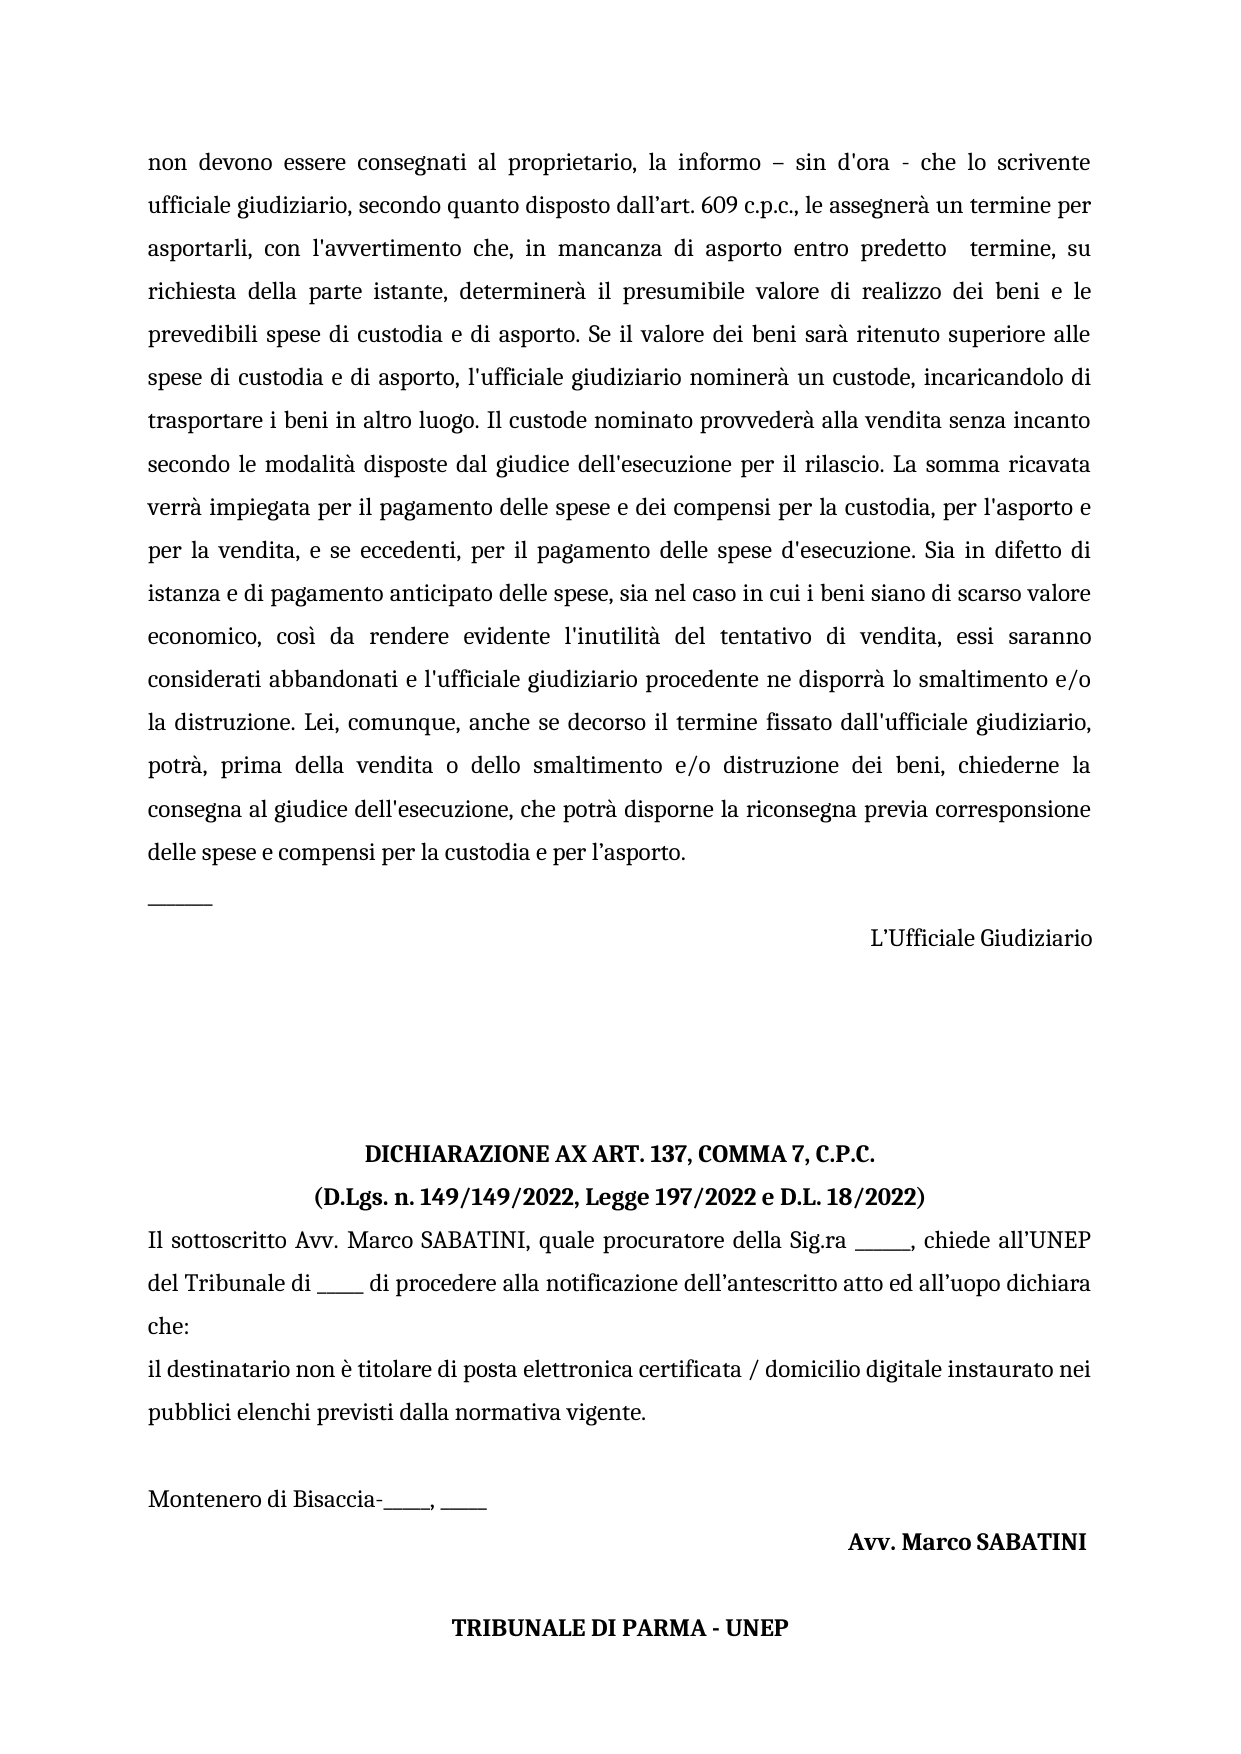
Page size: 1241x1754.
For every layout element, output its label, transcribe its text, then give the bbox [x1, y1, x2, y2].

text L’Ufficiale Giudiziario [148, 924, 1092, 953]
text TRIBUNALE DI PARMA - UNEP [148, 1614, 1092, 1643]
text non devono essere consegnati al proprietario, la informo – sin d'ora - che lo scrivente ufficiale giudiziario, secondo quanto disposto dall’art. 609 c.p.c., le assegnerà un termine per asportarli, con l'avvertimento che, in mancanza di asporto entro predetto termine, su richiesta della parte istante, determinerà il presumibile valore di realizzo dei beni e le prevedibili spese di custodia e di asporto. Se il valore dei beni sarà ritenuto superiore alle spese di custodia e di asporto, l'ufficiale giudiziario nominerà un custode, incaricandolo di trasportare i beni in altro luogo. Il custode nominato provvederà alla vendita senza incanto secondo le modalità disposte dal giudice dell'esecuzione per il rilascio. La somma ricavata verrà impiegata per il pagamento delle spese e dei compensi per la custodia, per l'asporto e per la vendita, e se eccedenti, per il pagamento delle spese d'esecuzione. Sia in difetto di istanza e di pagamento anticipato delle spese, sia nel caso in cui i beni siano di scarso valore economico, così da rendere evidente l'inutilità del tentativo di vendita, essi saranno considerati abbandonati e l'ufficiale giudiziario procedente ne disporrà lo smaltimento e/o la distruzione. Lei, comunque, anche se decorso il termine fissato dall'ufficiale giudiziario, potrà, prima della vendita o dello smaltimento e/o distruzione dei beni, chiederne la consegna al giudice dell'esecuzione, che potrà disporne la riconsegna previa corresponsione delle spese e compensi per la custodia e per l’asporto. [148, 148, 1092, 866]
text (D.Lgs. n. 149/149/2022, Legge 197/2022 e D.L. 18/2022) [148, 1183, 1092, 1211]
text Montenero di Bisaccia-_____, _____ [148, 1484, 1092, 1513]
text Avv. Marco SABATINI [148, 1528, 1092, 1556]
text il destinatario non è titolare di posta elettronica certificata / domicilio digitale instaurato nei pubblici elenchi previsti dalla normativa vigente. [148, 1355, 1092, 1427]
text Il sottoscritto Avv. Marco SABATINI, quale procuratore della Sig.ra ______, chiede all’UNEP del Tribunale di _____ di procedere alla notificazione dell’antescritto atto ed all’uopo dichiara che: [148, 1226, 1092, 1341]
text _______ [148, 881, 1092, 909]
text DICHIARAZIONE AX ART. 137, COMMA 7, C.P.C. [148, 1139, 1092, 1168]
